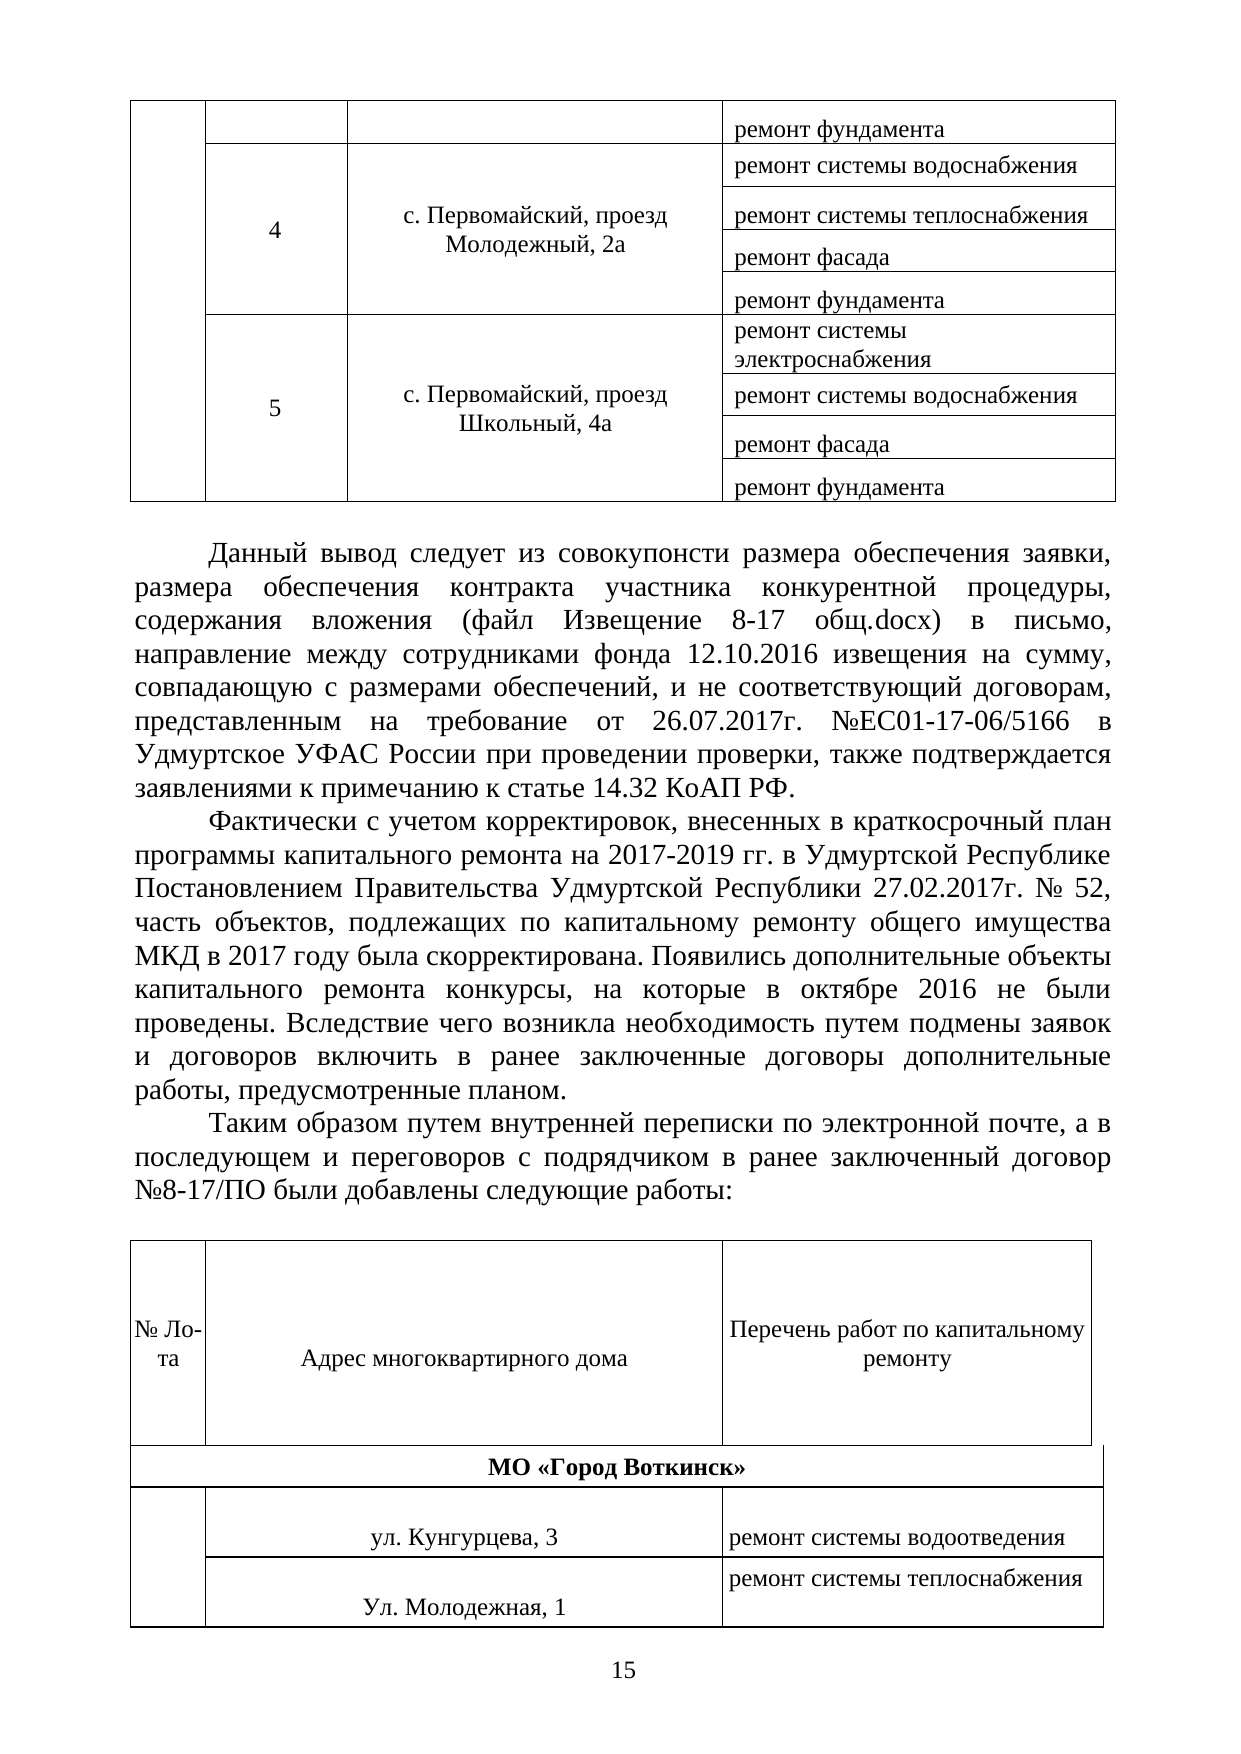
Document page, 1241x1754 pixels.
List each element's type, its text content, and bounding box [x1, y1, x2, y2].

table_cell 4 [206, 144, 347, 314]
table_cell [206, 101, 347, 143]
table_cell ремонт системы теплоснабжения [723, 1558, 1103, 1626]
table_cell [131, 1488, 205, 1626]
table_cell [348, 101, 722, 143]
table_cell ремонт системы водоснабжения [723, 144, 1115, 186]
table_cell ремонт системы электроснабжения [723, 315, 1115, 372]
table_cell [131, 101, 205, 501]
table_header № Ло-та [131, 1241, 205, 1445]
table_cell ремонт фундамента [723, 459, 1115, 501]
table_cell ремонт фундамента [723, 101, 1115, 143]
table_header Адрес многоквартирного дома [206, 1241, 722, 1445]
table_cell МО «Город Воткинск» [131, 1445, 1103, 1486]
table_cell ремонт системы водоотведения [723, 1488, 1103, 1556]
table_cell ремонт фундамента [723, 272, 1115, 314]
table_cell с. Первомайский, проезд Школьный, 4а [348, 315, 722, 501]
table_cell 5 [206, 315, 347, 501]
table_header [1099, 1240, 1103, 1445]
table_cell с. Первомайский, проезд Молодежный, 2а [348, 144, 722, 314]
table_cell ремонт фасада [723, 230, 1115, 271]
table_cell ул. Кунгурцева, 3 [206, 1488, 722, 1556]
text Данный вывод следует из совокупонсти размера обеспечения заявки, размера обеспечения контракта участника конкурентной процедуры, содержания вложения (файл Извещение 8-17 общ.docx) в письмо, направление между сотрудниками фонда 12.10.2016 извещения на сумму, совпадающую с размерами обеспечений, и не соответствующий договорам, представленным на требование от 26.07.2017г. №ЕС01-17-06/5166 в Удмуртское УФАС России при проведении проверки, также подтверждается заявлениями к примечанию к статье 14.32 КоАП РФ. [134, 535, 1112, 803]
table_cell ремонт системы водоснабжения [723, 374, 1115, 415]
table_cell ремонт фасада [723, 416, 1115, 458]
table_cell ремонт системы теплоснабжения [723, 187, 1115, 228]
table_header Перечень работ по капитальному ремонту [723, 1241, 1091, 1445]
table_header [1092, 1240, 1099, 1445]
text Фактически с учетом корректировок, внесенных в краткосрочный план программы капитального ремонта на 2017-2019 гг. в Удмуртской Республике Постановлением Правительства Удмуртской Республики 27.02.2017г. № 52, часть объектов, подлежащих по капитальному ремонту общего имущества МКД в 2017 году была скорректирована. Появились дополнительные объекты капитального ремонта конкурсы, на которые в октябре 2016 не были проведены. Вследствие чего возникла необходимость путем подмены заявок и договоров включить в ранее заключенные договоры дополнительные работы, предусмотренные планом. [134, 803, 1112, 1105]
table_cell Ул. Молодежная, 1 [206, 1558, 722, 1626]
text Таким образом путем внутренней переписки по электронной почте, а в последующем и переговоров с подрядчиком в ранее заключенный договор №8-17/ПО были добавлены следующие работы: [134, 1105, 1112, 1206]
